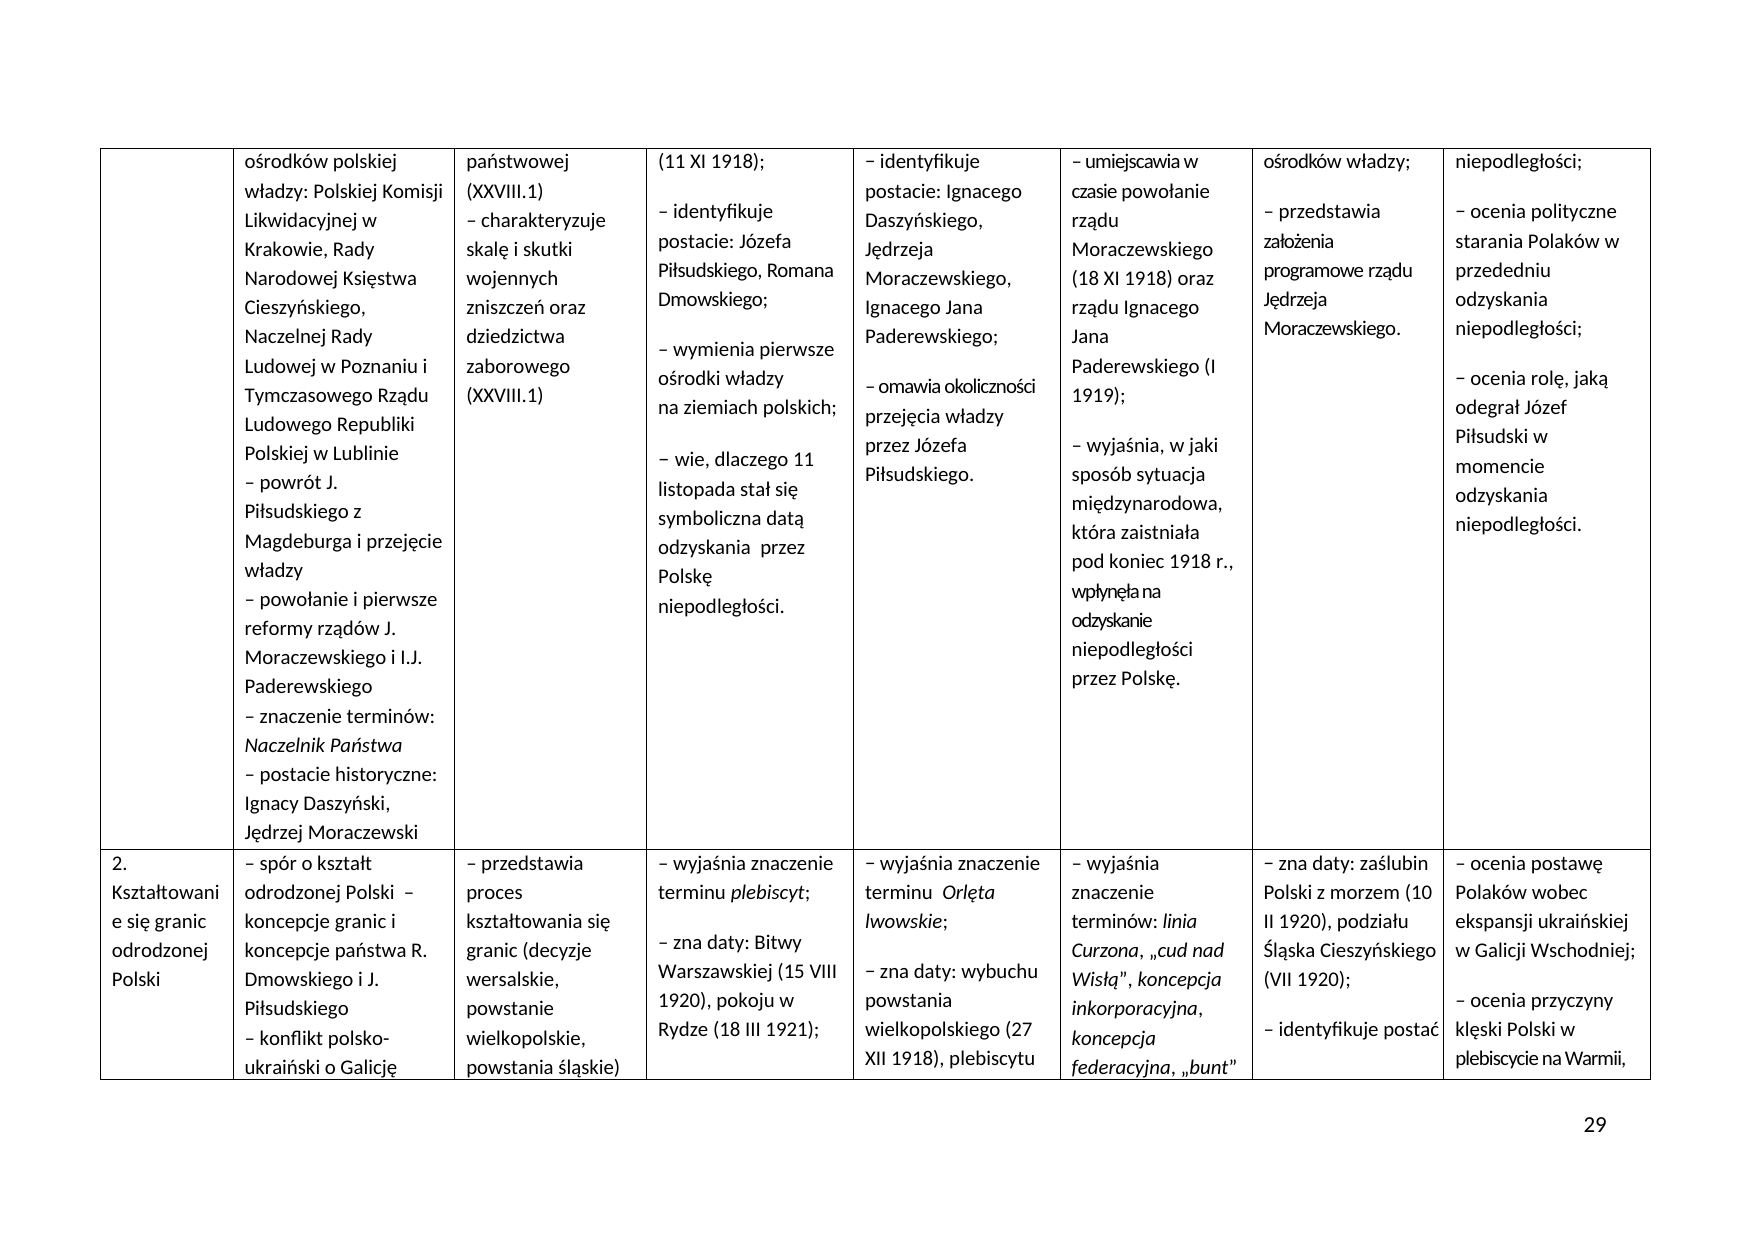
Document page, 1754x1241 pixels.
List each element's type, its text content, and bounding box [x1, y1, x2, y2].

table_cell 2. Kształtowanie się granic odrodzonej Polski [101, 850, 233, 1079]
table_cell ośrodków władzy; – przedstawia założenia programowe rządu Jędrzeja Moraczewskiego. [1253, 149, 1443, 849]
table_cell – wyjaśnia znaczenie terminów: linia Curzona, „cud nad Wisłą”, koncepcja inkorporacyjna, koncepcja federacyjna, „bunt” [1061, 850, 1252, 1079]
table_cell [101, 149, 233, 849]
table_cell – spór o kształt odrodzonej Polski – koncepcje granic i koncepcje państwa R. Dmowskiego i J. Piłsudskiego – konflikt polsko-ukraiński o Galicję [234, 850, 454, 1079]
table_cell – ocenia postawę Polaków wobec ekspansji ukraińskiej w Galicji Wschodniej; – ocenia przyczyny klęski Polski w plebiscycie na Warmii, [1444, 850, 1650, 1079]
table_cell – przedstawia proces kształtowania się granic (decyzje wersalskie, powstanie wielkopolskie, powstania śląskie) [455, 850, 646, 1079]
table_cell ośrodków polskiej władzy: Polskiej Komisji Likwidacyjnej w Krakowie, Rady Narodowej Księstwa Cieszyńskiego, Naczelnej Rady Ludowej w Poznaniu i Tymczasowego Rządu Ludowego Republiki Polskiej w Lublinie – powrót J. Piłsudskiego z Magdeburga i przejęcie władzy – powołanie i pierwsze reformy rządów J. Moraczewskiego i I.J. Paderewskiego – znaczenie terminów: Naczelnik Państwa – postacie historyczne: Ignacy Daszyński, Jędrzej Moraczewski [234, 149, 454, 849]
table_cell państwowej (XXVIII.1) – charakteryzuje skalę i skutki wojennych zniszczeń oraz dziedzictwa zaborowego (XXVIII.1) [455, 149, 646, 849]
table_cell − zna daty: zaślubin Polski z morzem (10 II 1920), podziału Śląska Cieszyńskiego (VII 1920); – identyfikuje postać [1253, 850, 1443, 1079]
table_cell niepodległości; − ocenia polityczne starania Polaków w przededniu odzyskania niepodległości; − ocenia rolę, jaką odegrał Józef Piłsudski w momencie odzyskania niepodległości. [1444, 149, 1650, 849]
table_cell − identyfikuje postacie: Ignacego Daszyńskiego, Jędrzeja Moraczewskiego, Ignacego Jana Paderewskiego; – omawia okoliczności przejęcia władzy przez Józefa Piłsudskiego. [854, 149, 1060, 849]
table_cell – umiejscawia w czasie powołanie rządu Moraczewskiego (18 XI 1918) oraz rządu Ignacego Jana Paderewskiego (I 1919); – wyjaśnia, w jaki sposób sytuacja międzynarodowa, która zaistniała pod koniec 1918 r., wpłynęła na odzyskanie niepodległości przez Polskę. [1061, 149, 1252, 849]
table_cell – wyjaśnia znaczenie terminu plebiscyt; – zna daty: Bitwy Warszawskiej (15 VIII 1920), pokoju w Rydze (18 III 1921); [647, 850, 853, 1079]
table_cell (11 XI 1918); – identyfikuje postacie: Józefa Piłsudskiego, Romana Dmowskiego; – wymienia pierwsze ośrodki władzy na ziemiach polskich; – wie, dlaczego 11 listopada stał się symboliczna datą odzyskania przez Polskę niepodległości. [647, 149, 853, 849]
table_cell − wyjaśnia znaczenie terminu Orlęta lwowskie; − zna daty: wybuchu powstania wielkopolskiego (27 XII 1918), plebiscytu [854, 850, 1060, 1079]
